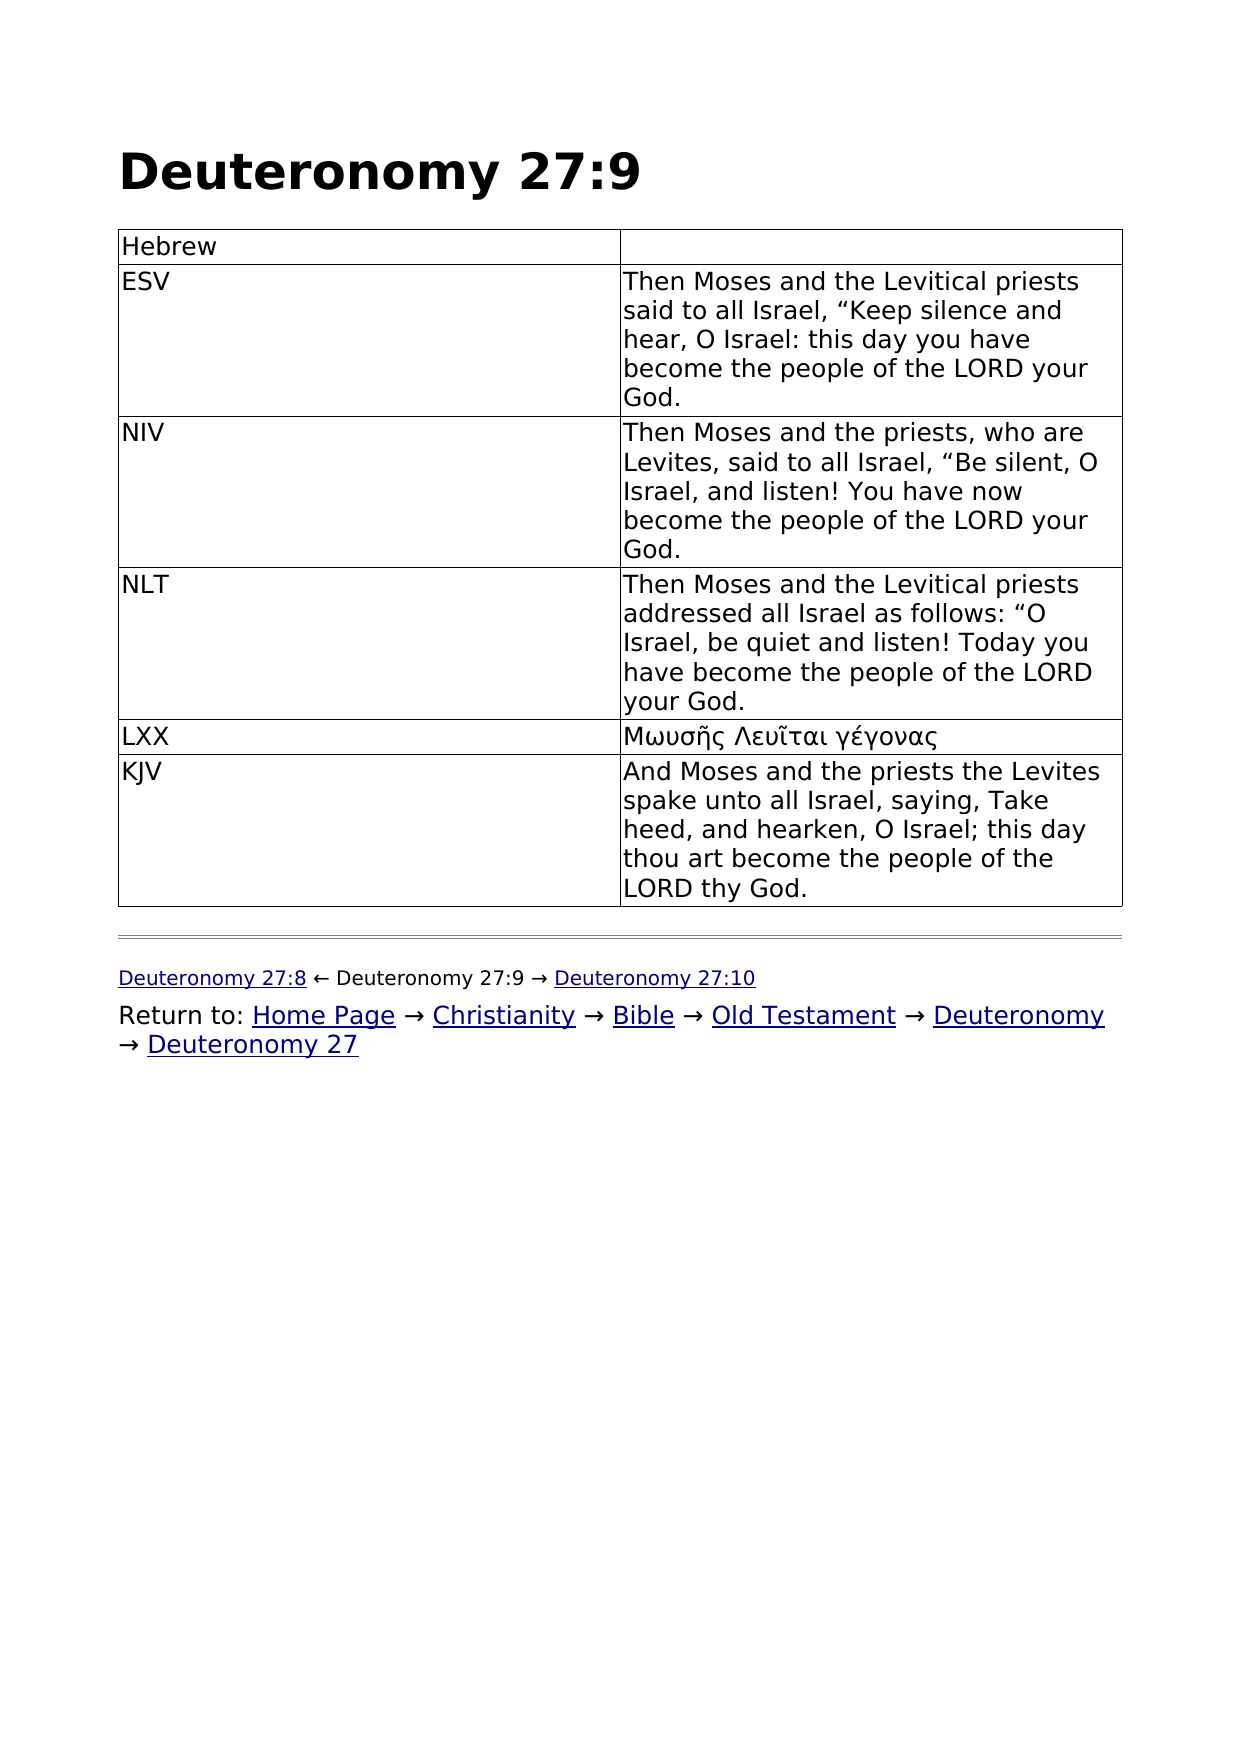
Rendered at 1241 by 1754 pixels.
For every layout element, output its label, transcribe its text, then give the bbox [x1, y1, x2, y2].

table_cell LXX [119, 720, 620, 754]
table_cell And Moses and the priests the Levites spake unto all Israel, saying, Take heed, and hearken, O Israel; this day thou art become the people of the LORD thy God. [621, 755, 1122, 906]
text Return to: Home Page → Christianity → Bible → Old Testament → Deuteronomy → Deuteronomy 27 [118, 1001, 1122, 1059]
table_header Hebrew [119, 230, 620, 264]
table_cell NLT [119, 568, 620, 719]
table_cell Then Moses and the priests, who are Levites, said to all Israel, “Be silent, O Israel, and listen! You have now become the people of the LORD your God. [621, 417, 1122, 567]
table_header [621, 230, 1122, 264]
table_cell NIV [119, 417, 620, 567]
text Deuteronomy 27:8 ← Deuteronomy 27:9 → Deuteronomy 27:10 [118, 967, 1122, 1001]
table_cell Μωυσῆς Λευῖται γέγονας [621, 720, 1122, 754]
table_cell Then Moses and the Levitical priests said to all Israel, “Keep silence and hear, O Israel: this day you have become the people of the LORD your God. [621, 265, 1122, 416]
table_cell KJV [119, 755, 620, 906]
subtitle Deuteronomy 27:9 [118, 143, 1122, 201]
table_cell Then Moses and the Levitical priests addressed all Israel as follows: “O Israel, be quiet and listen! Today you have become the people of the LORD your God. [621, 568, 1122, 719]
table_cell ESV [119, 265, 620, 416]
